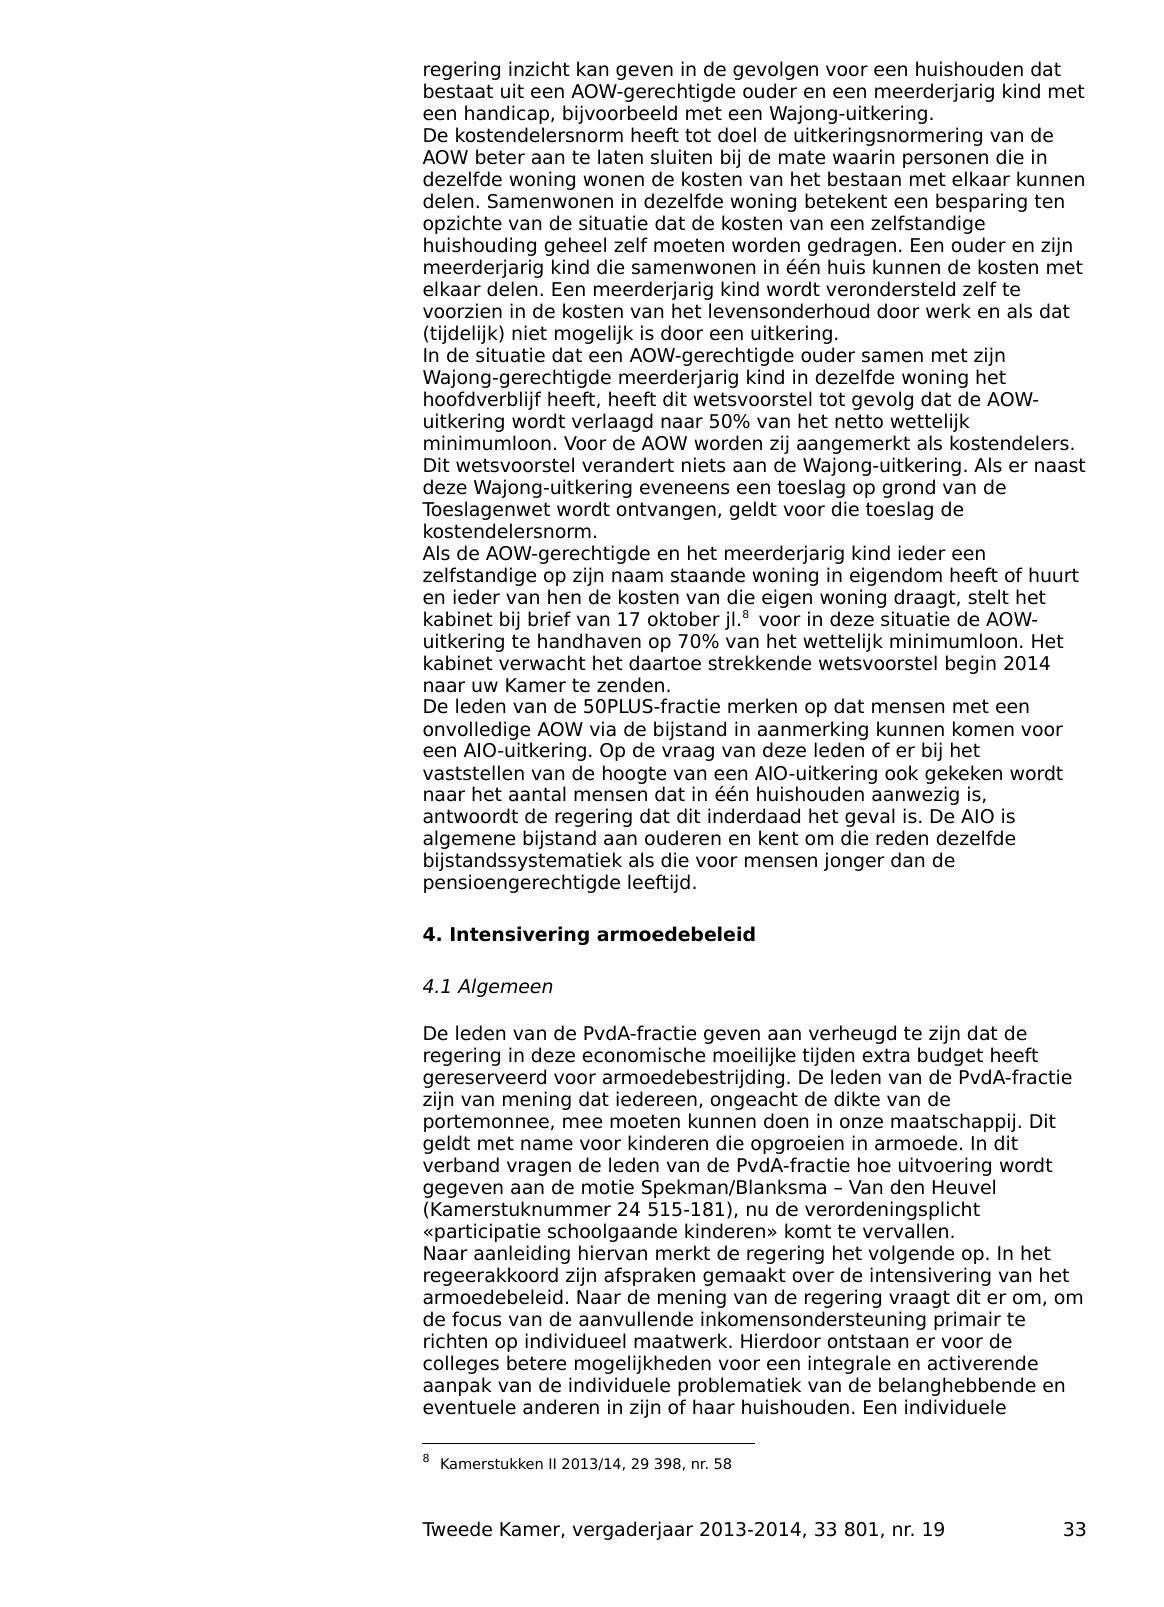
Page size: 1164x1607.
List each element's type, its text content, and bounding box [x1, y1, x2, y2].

text In de situatie dat een AOW-gerechtigde ouder samen met zijn Wajong-gerechtigde meerderjarig kind in dezelfde woning het hoofdverblijf heeft, heeft dit wetsvoorstel tot gevolg dat de AOW-uitkering wordt verlaagd naar 50% van het netto wettelijk minimumloon. Voor de AOW worden zij aangemerkt als kostendelers. Dit wetsvoorstel verandert niets aan de Wajong-uitkering. Als er naast deze Wajong-uitkering eveneens een toeslag op grond van de Toeslagenwet wordt ontvangen, geldt voor die toeslag de kostendelersnorm. [422, 345, 1087, 543]
text De leden van de PvdA-fractie geven aan verheugd te zijn dat de regering in deze economische moeilijke tijden extra budget heeft gereserveerd voor armoedebestrijding. De leden van de PvdA-fractie zijn van mening dat iedereen, ongeacht de dikte van de portemonnee, mee moeten kunnen doen in onze maatschappij. Dit geldt met name voor kinderen die opgroeien in armoede. In dit verband vragen de leden van de PvdA-fractie hoe uitvoering wordt gegeven aan de motie Spekman/Blanksma – Van den Heuvel (Kamerstuknummer 24 515-181), nu de verordeningsplicht «participatie schoolgaande kinderen» komt te vervallen. [422, 1023, 1087, 1243]
text regering inzicht kan geven in de gevolgen voor een huishouden dat bestaat uit een AOW-gerechtigde ouder en een meerderjarig kind met een handicap, bijvoorbeeld met een Wajong-uitkering. [422, 59, 1087, 125]
text Kamerstukken II 2013/14, 29 398, nr. 58 [422, 1452, 1087, 1474]
text Naar aanleiding hiervan merkt de regering het volgende op. In het regeerakkoord zijn afspraken gemaakt over de intensivering van het armoedebeleid. Naar de mening van de regering vraagt dit er om, om de focus van de aanvullende inkomensondersteuning primair te richten op individueel maatwerk. Hierdoor ontstaan er voor de colleges betere mogelijkheden voor een integrale en activerende aanpak van de individuele problematiek van de belanghebbende en eventuele anderen in zijn of haar huishouden. Een individuele [422, 1243, 1087, 1419]
text De kostendelersnorm heeft tot doel de uitkeringsnormering van de AOW beter aan te laten sluiten bij de mate waarin personen die in dezelfde woning wonen de kosten van het bestaan met elkaar kunnen delen. Samenwonen in dezelfde woning betekent een besparing ten opzichte van de situatie dat de kosten van een zelfstandige huishouding geheel zelf moeten worden gedragen. Een ouder en zijn meerderjarig kind die samenwonen in één huis kunnen de kosten met elkaar delen. Een meerderjarig kind wordt verondersteld zelf te voorzien in de kosten van het levensonderhoud door werk en als dat (tijdelijk) niet mogelijk is door een uitkering. [422, 125, 1087, 345]
text De leden van de 50PLUS-fractie merken op dat mensen met een onvolledige AOW via de bijstand in aanmerking kunnen komen voor een AIO-uitkering. Op de vraag van deze leden of er bij het vaststellen van de hoogte van een AIO-uitkering ook gekeken wordt naar het aantal mensen dat in één huishouden aanwezig is, antwoordt de regering dat dit inderdaad het geval is. De AIO is algemene bijstand aan ouderen en kent om die reden dezelfde bijstandssystematiek als die voor mensen jonger dan de pensioengerechtigde leeftijd. [422, 696, 1087, 894]
text Als de AOW-gerechtigde en het meerderjarig kind ieder een zelfstandige op zijn naam staande woning in eigendom heeft of huurt en ieder van hen de kosten van die eigen woning draagt, stelt het kabinet bij brief van 17 oktober jl. voor in deze situatie de AOW-uitkering te handhaven op 70% van het wettelijk minimumloon. Het kabinet verwacht het daartoe strekkende wetsvoorstel begin 2014 naar uw Kamer te zenden. [422, 543, 1087, 696]
subtitle 4. Intensivering armoedebeleid [422, 924, 1087, 946]
subtitle 4.1 Algemeen [422, 976, 1087, 998]
